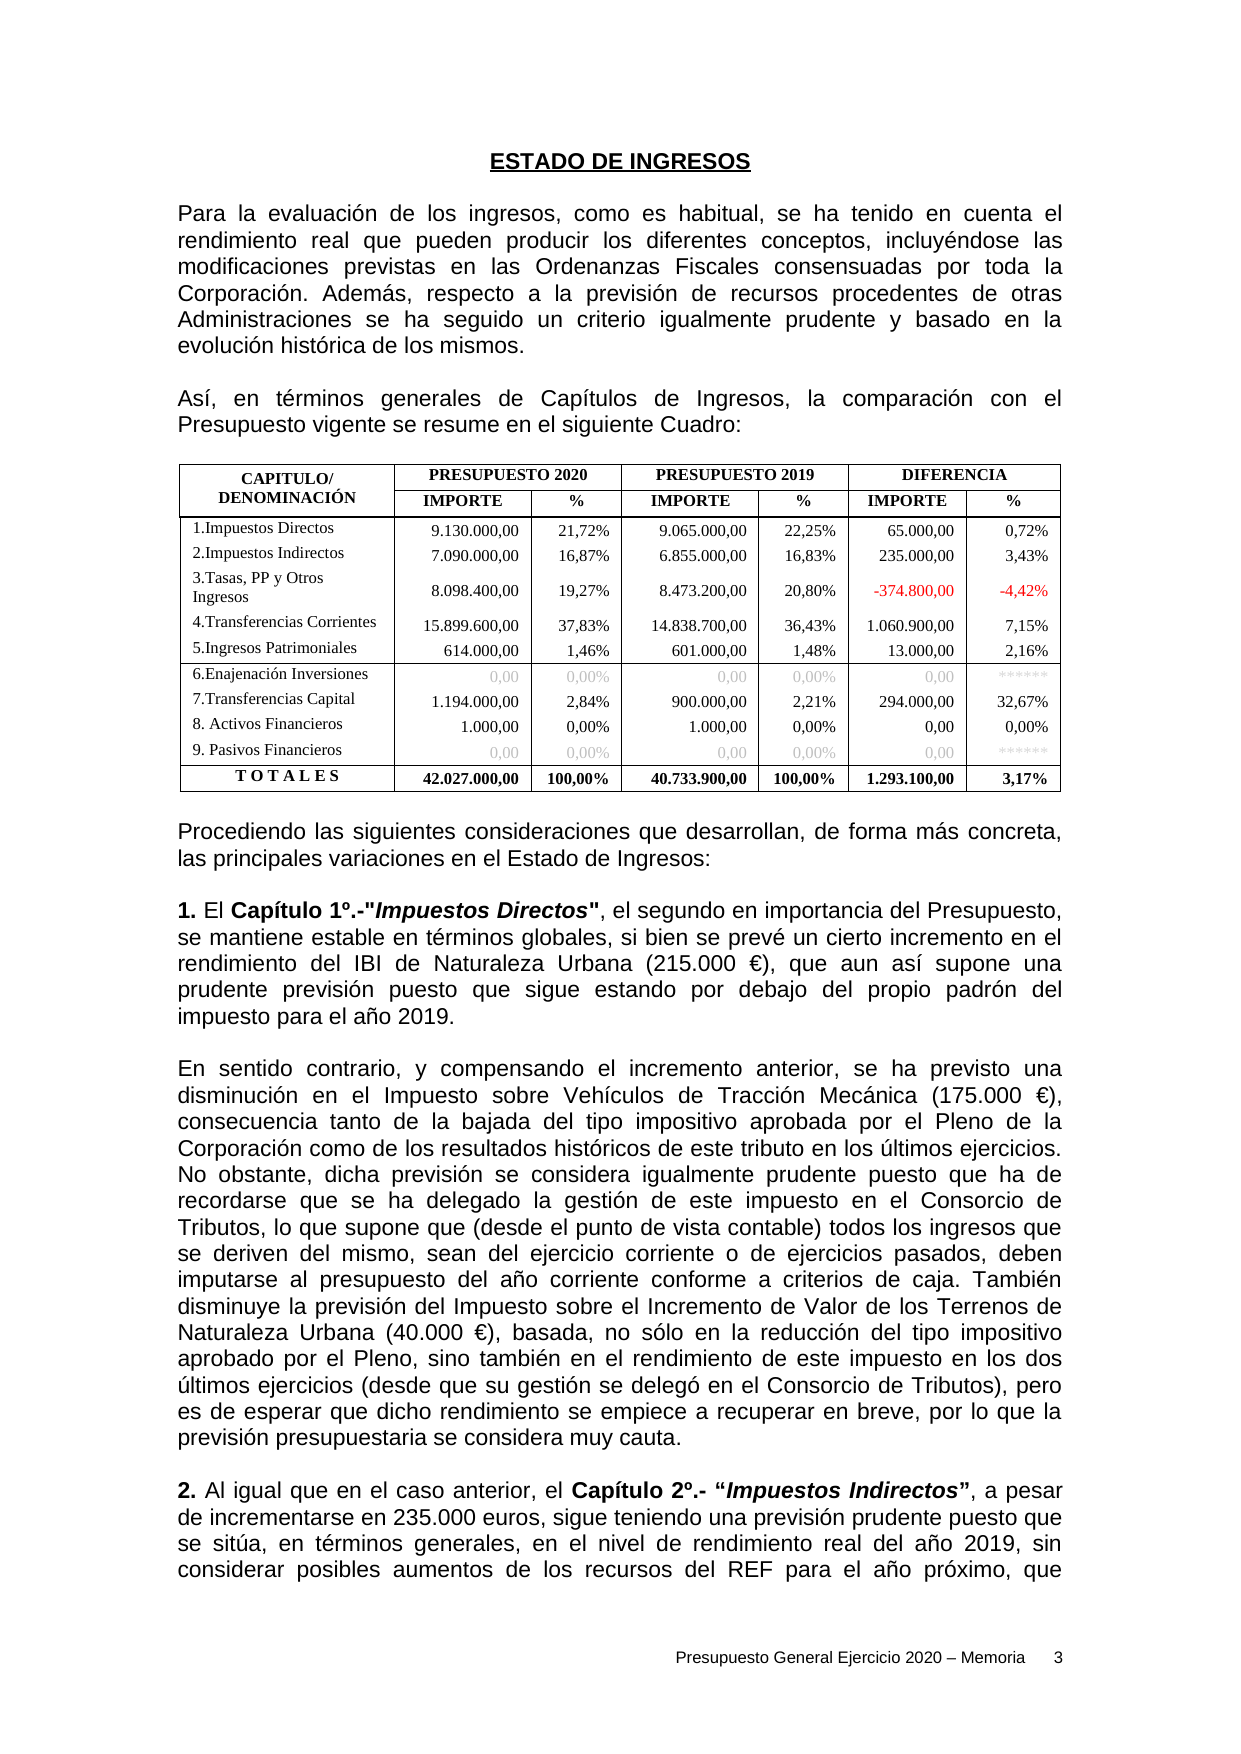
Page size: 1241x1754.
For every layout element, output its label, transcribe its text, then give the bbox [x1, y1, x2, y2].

table_cell 100,00% [532, 766, 621, 791]
table_cell 1.060.900,00 [849, 612, 966, 637]
text En sentido contrario, y compensando el incremento anterior, se ha previsto una disminución en el Impuesto sobre Vehículos de Tracción Mecánica (175.000 €), consecuencia tanto de la bajada del tipo impositivo aprobada por el Pleno de la Corporación como de los resultados históricos de este tributo en los últimos ejercicios. No obstante, dicha previsión se considera igualmente prudente puesto que ha de recordarse que se ha delegado la gestión de este impuesto en el Consorcio de Tributos, lo que supone que (desde el punto de vista contable) todos los ingresos que se deriven del mismo, sean del ejercicio corriente o de ejercicios pasados, deben imputarse al presupuesto del año corriente conforme a criterios de caja. También disminuye la previsión del Impuesto sobre el Incremento de Valor de los Terrenos de Naturaleza Urbana (40.000 €), basada, no sólo en la reducción del tipo impositivo aprobado por el Pleno, sino también en el rendimiento de este impuesto en los dos últimos ejercicios (desde que su gestión se delegó en el Consorcio de Tributos), pero es de esperar que dicho rendimiento se empiece a recuperar en breve, por lo que la previsión presupuestaria se considera muy cauta. [177, 1055, 1063, 1451]
table_cell % [759, 491, 848, 516]
table_cell 9.130.000,00 [395, 518, 531, 543]
table_cell 0,00 [849, 664, 966, 689]
table_cell 0,00 [849, 714, 966, 739]
table_cell 5.Ingresos Patrimoniales [181, 638, 394, 663]
table_cell 0,00 [622, 739, 758, 764]
table_cell 0,00 [395, 739, 531, 764]
table_cell 4.Transferencias Corrientes [181, 612, 394, 637]
table_cell 65.000,00 [849, 518, 966, 543]
table_cell 235.000,00 [849, 543, 966, 568]
table_cell 2,84% [532, 689, 621, 714]
table_cell 2,21% [759, 689, 848, 714]
table_cell 7.090.000,00 [395, 543, 531, 568]
text Así, en términos generales de Capítulos de Ingresos, la comparación con el Presupuesto vigente se resume en el siguiente Cuadro: [177, 385, 1063, 438]
text 1. El Capítulo 1º.-"Impuestos Directos", el segundo en importancia del Presupuesto, se mantiene estable en términos globales, si bien se prevé un cierto incremento en el rendimiento del IBI de Naturaleza Urbana (215.000 €), que aun así supone una prudente previsión puesto que sigue estando por debajo del propio padrón del impuesto para el año 2019. [177, 897, 1063, 1029]
table_cell 0,00 [395, 664, 531, 689]
table_cell 0,00% [532, 739, 621, 764]
table_cell 8. Activos Financieros [181, 714, 394, 739]
table_cell 0,00% [532, 714, 621, 739]
table_cell ****** [967, 664, 1060, 689]
table_cell IMPORTE [849, 491, 966, 516]
table_cell -374.800,00 [849, 568, 966, 612]
text Procediendo las siguientes consideraciones que desarrollan, de forma más concreta, las principales variaciones en el Estado de Ingresos: [177, 818, 1063, 871]
table_cell 294.000,00 [849, 689, 966, 714]
table_cell ****** [967, 739, 1060, 764]
table_cell 7,15% [967, 612, 1060, 637]
table_cell IMPORTE [395, 491, 531, 516]
table_cell 19,27% [532, 568, 621, 612]
table_cell 2,16% [967, 638, 1060, 663]
table_cell 3,43% [967, 543, 1060, 568]
table_cell 16,87% [532, 543, 621, 568]
table_cell 21,72% [532, 518, 621, 543]
table_cell 2.Impuestos Indirectos [181, 543, 394, 568]
table_cell 0,00% [759, 664, 848, 689]
table_cell 0,72% [967, 518, 1060, 543]
table_cell 9. Pasivos Financieros [181, 739, 394, 764]
table_cell 37,83% [532, 612, 621, 637]
table_cell 15.899.600,00 [395, 612, 531, 637]
table_header PRESUPUESTO 2020 [395, 465, 621, 490]
table_header DIFERENCIA [849, 465, 1060, 490]
table_cell 1.194.000,00 [395, 689, 531, 714]
table_cell 36,43% [759, 612, 848, 637]
table_cell 601.000,00 [622, 638, 758, 663]
table_cell IMPORTE [622, 491, 758, 516]
table_cell 100,00% [759, 766, 848, 791]
table_cell 0,00% [759, 739, 848, 764]
table_cell 0,00% [967, 714, 1060, 739]
table_cell 8.098.400,00 [395, 568, 531, 612]
table_cell 42.027.000,00 [395, 766, 531, 791]
table_cell % [967, 491, 1060, 516]
table_cell 3,17% [967, 766, 1060, 791]
table_cell -4,42% [967, 568, 1060, 612]
table_header PRESUPUESTO 2019 [622, 465, 848, 490]
table_cell 40.733.900,00 [622, 766, 758, 791]
table_cell 1.293.100,00 [849, 766, 966, 791]
text 2. Al igual que en el caso anterior, el Capítulo 2º.- “Impuestos Indirectos”, a pesar de incrementarse en 235.000 euros, sigue teniendo una previsión prudente puesto que se sitúa, en términos generales, en el nivel de rendimiento real del año 2019, sin considerar posibles aumentos de los recursos del REF para el año próximo, que [177, 1477, 1063, 1582]
table_cell 6.Enajenación Inversiones [181, 664, 394, 689]
table_cell 13.000,00 [849, 638, 966, 663]
table_cell 1.000,00 [395, 714, 531, 739]
table_cell 1.000,00 [622, 714, 758, 739]
text Para la evaluación de los ingresos, como es habitual, se ha tenido en cuenta el rendimiento real que pueden producir los diferentes conceptos, incluyéndose las modificaciones previstas en las Ordenanzas Fiscales consensuadas por toda la Corporación. Además, respecto a la previsión de recursos procedentes de otras Administraciones se ha seguido un criterio igualmente prudente y basado en la evolución histórica de los mismos. [177, 200, 1063, 358]
table_cell 0,00 [849, 739, 966, 764]
table_cell 14.838.700,00 [622, 612, 758, 637]
table_cell 1.Impuestos Directos [181, 518, 394, 543]
table_cell 0,00% [759, 714, 848, 739]
table_cell 1,48% [759, 638, 848, 663]
table_cell 0,00% [532, 664, 621, 689]
table_cell 9.065.000,00 [622, 518, 758, 543]
table_cell 8.473.200,00 [622, 568, 758, 612]
table_cell T O T A L E S [181, 766, 394, 791]
table_cell 6.855.000,00 [622, 543, 758, 568]
table_cell 614.000,00 [395, 638, 531, 663]
table_cell 16,83% [759, 543, 848, 568]
table_cell 900.000,00 [622, 689, 758, 714]
text ESTADO DE INGRESOS [177, 148, 1063, 174]
table_cell 7.Transferencias Capital [181, 689, 394, 714]
table_cell 1,46% [532, 638, 621, 663]
table_header CAPITULO/ DENOMINACIÓN [180, 465, 394, 516]
table_cell 20,80% [759, 568, 848, 612]
table_cell 0,00 [622, 664, 758, 689]
table_cell 3.Tasas, PP y Otros Ingresos [181, 568, 394, 612]
table_cell % [532, 491, 621, 516]
table_cell 22,25% [759, 518, 848, 543]
table_cell 32,67% [967, 689, 1060, 714]
